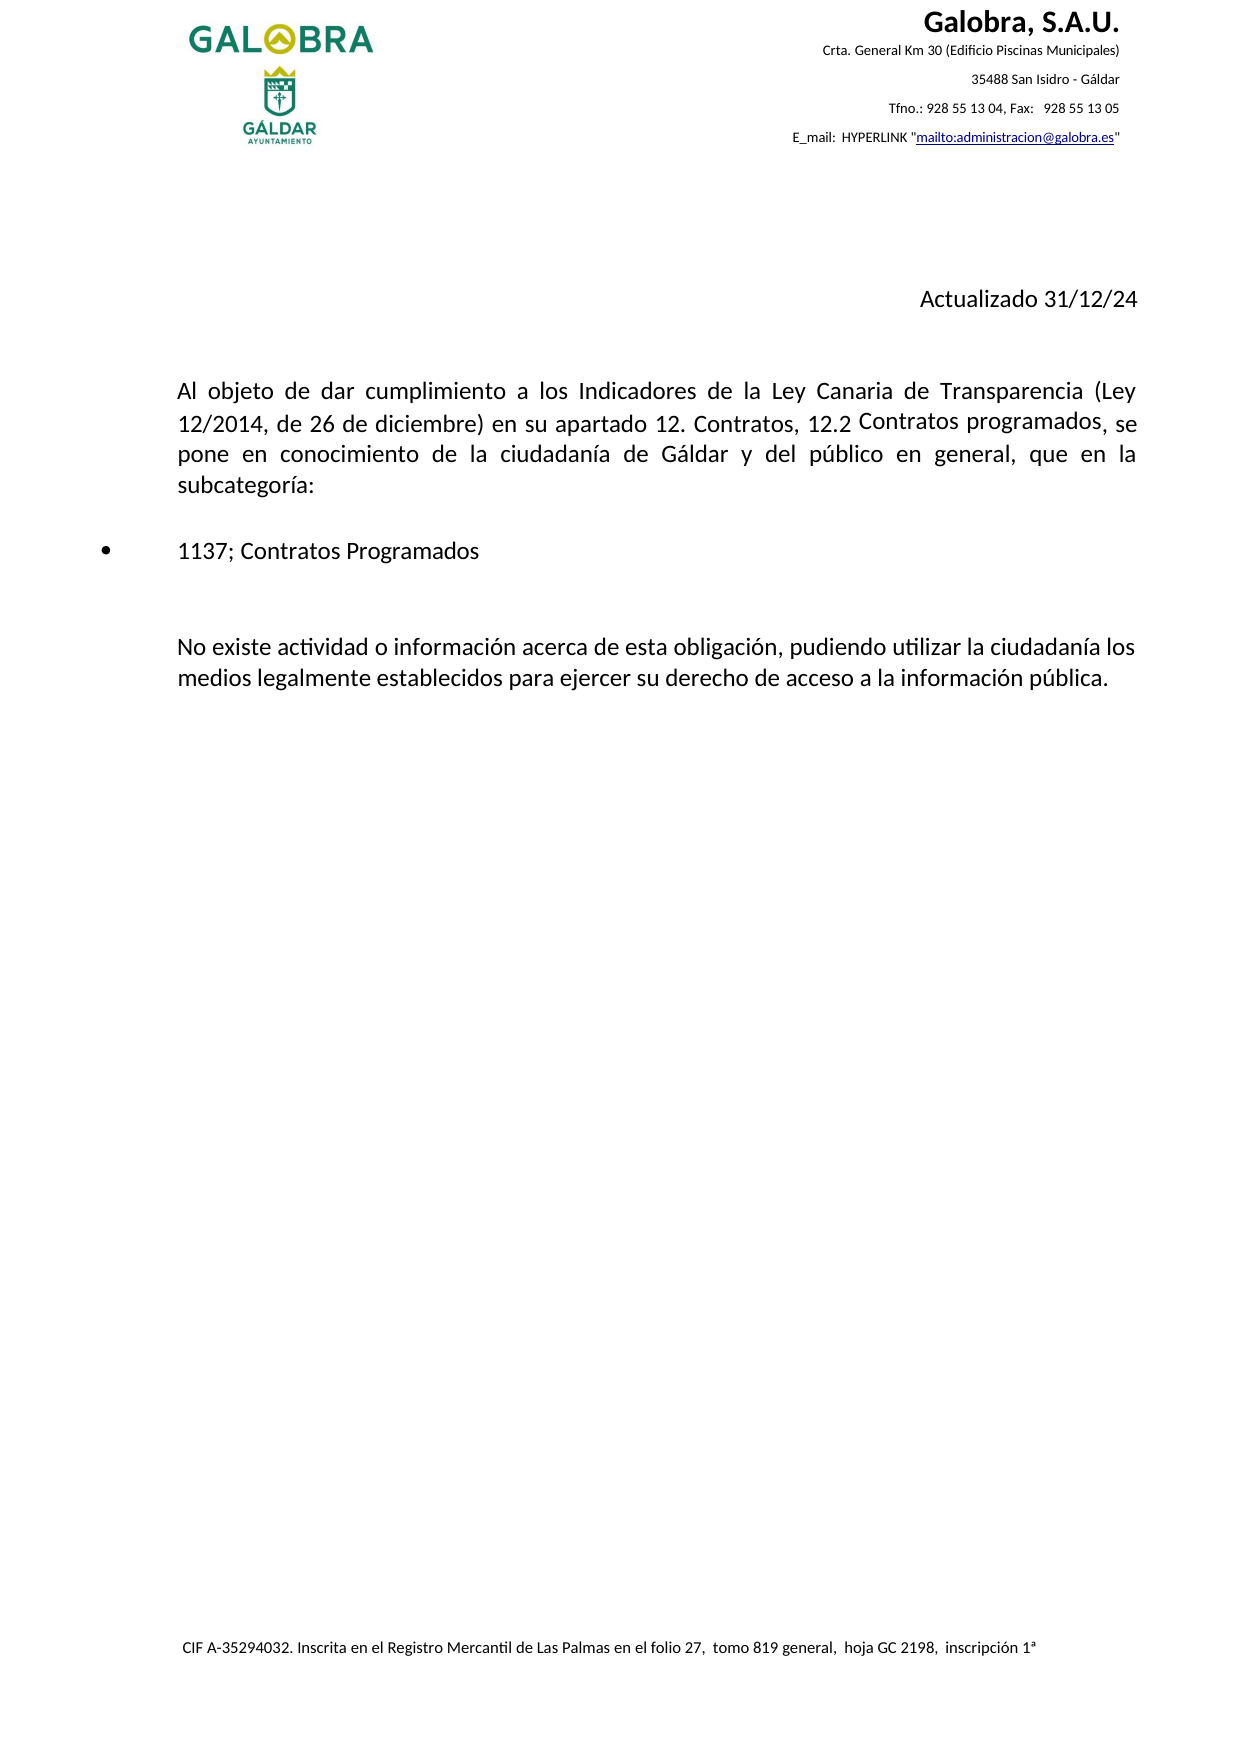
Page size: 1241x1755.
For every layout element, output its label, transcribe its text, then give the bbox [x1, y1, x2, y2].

text Al objeto de dar cumplimiento a los Indicadores de la Ley Canaria de Transparencia (Ley 12/2014, de 26 de diciembre) en su apartado 12. Contratos, 12.2 Contratos programados, se pone en conocimiento de la ciudadanía de Gáldar y del público en general, que en la subcategoría: [177, 375, 1138, 499]
text Crta. General Km 30 (Edificio Piscinas Municipales) [378, 42, 1120, 59]
text No existe actividad o información acerca de esta obligación, pudiendo utilizar la ciudadanía los medios legalmente establecidos para ejercer su derecho de acceso a la información pública. [177, 632, 1152, 693]
text E_mail: HYPERLINK "mailto:administracion@galobra.es" [378, 128, 1120, 146]
text 35488 San Isidro - Gáldar Tfno.: 928 55 13 04, Fax: 928 55 13 05 [888, 71, 1120, 117]
text Actualizado 31/12/24 [162, 283, 1137, 314]
text Galobra, S.A.U. [162, 2, 1120, 41]
list 1137; Contratos Programados [102, 535, 1152, 566]
